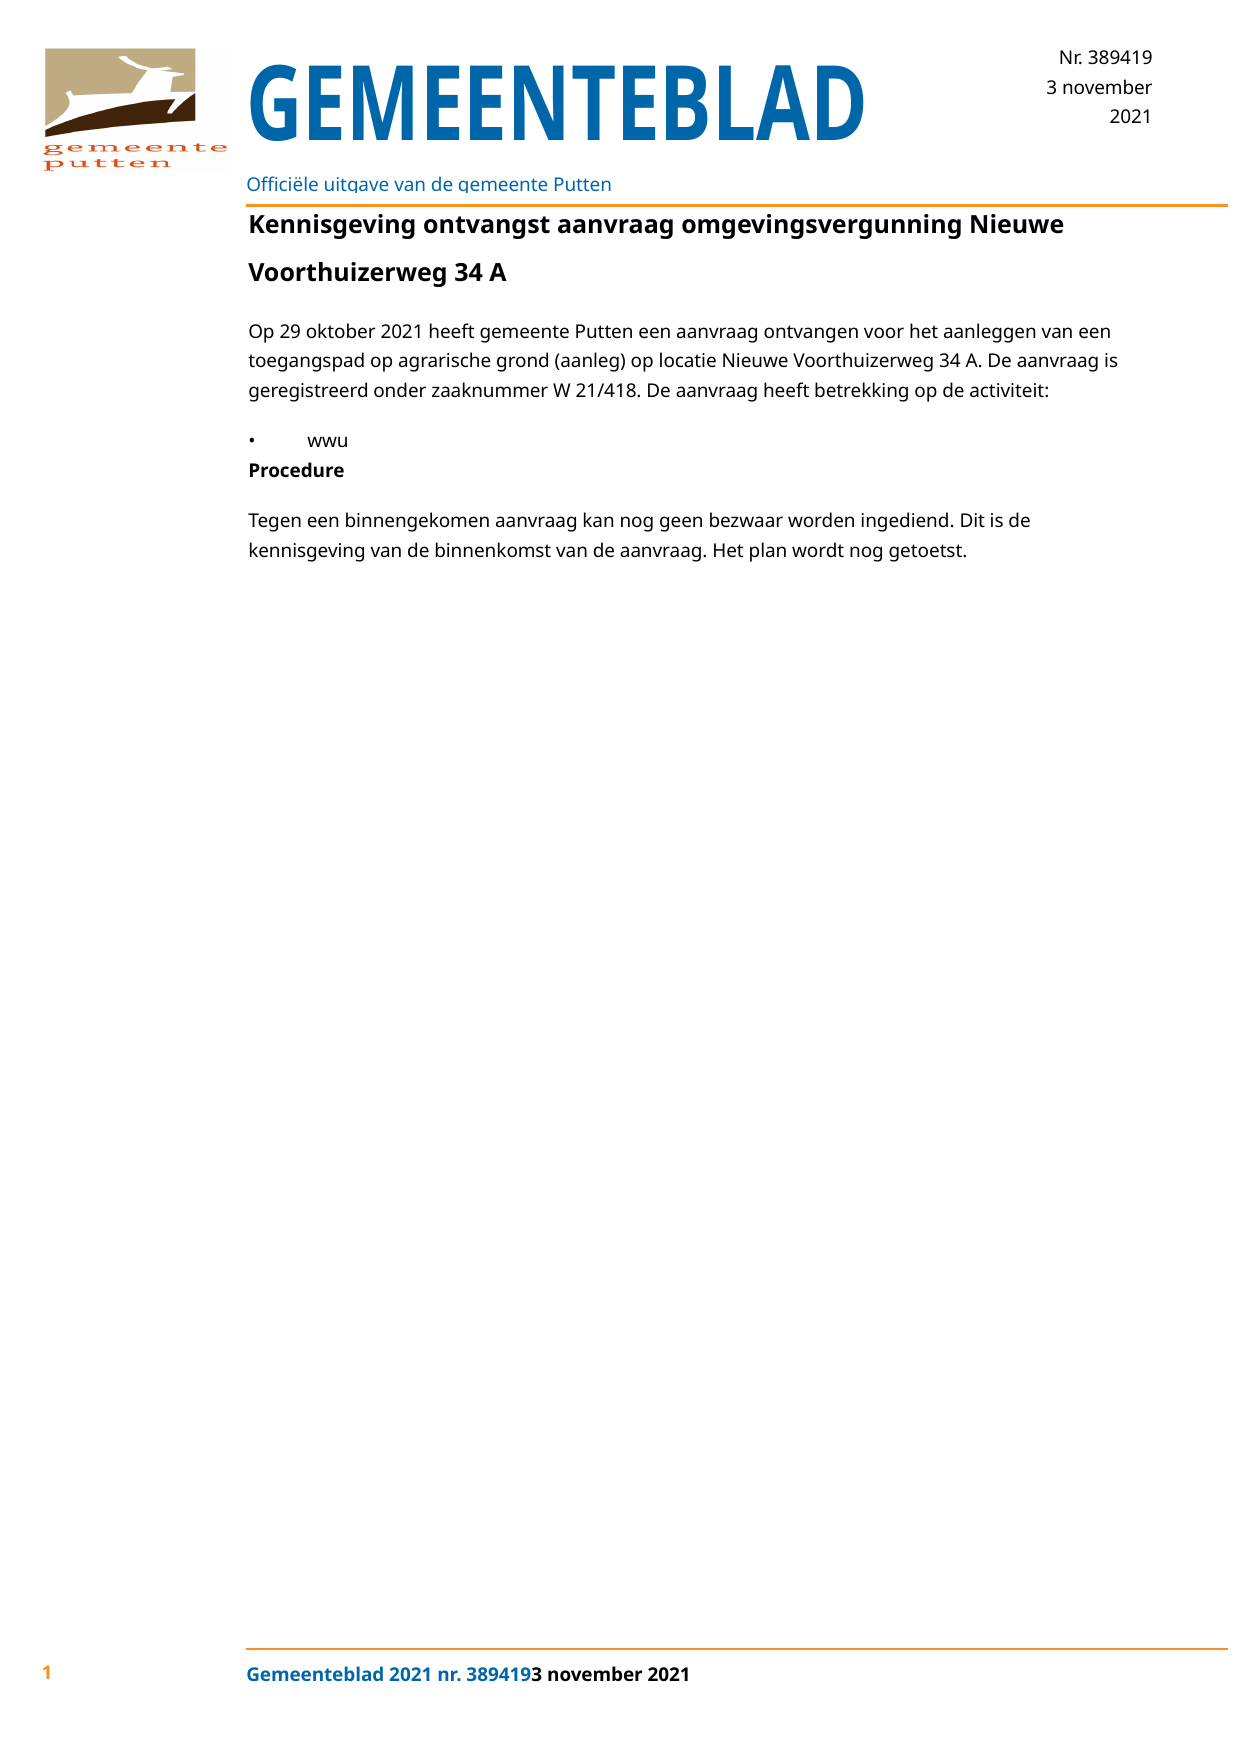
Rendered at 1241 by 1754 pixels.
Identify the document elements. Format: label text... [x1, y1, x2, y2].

picture [41, 47, 231, 172]
text Procedure [248, 457, 1152, 483]
text Kennisgeving ontvangst aanvraag omgevingsvergunning Nieuwe Voorthuizerweg 34 A [248, 207, 1152, 288]
list wwu [248, 427, 1152, 453]
text Op 29 oktober 2021 heeft gemeente Putten een aanvraag ontvangen voor het aanleggen van een toegangspad op agrarische grond (aanleg) op locatie Nieuwe Voorthuizerweg 34 A. De aanvraag is geregistreerd onder zaaknummer W 21/418. De aanvraag heeft betrekking op de activiteit: [248, 318, 1152, 403]
text Tegen een binnengekomen aanvraag kan nog geen bezwaar worden ingediend. Dit is de kennisgeving van de binnenkomst van de aanvraag. Het plan wordt nog getoetst. [248, 507, 1152, 563]
